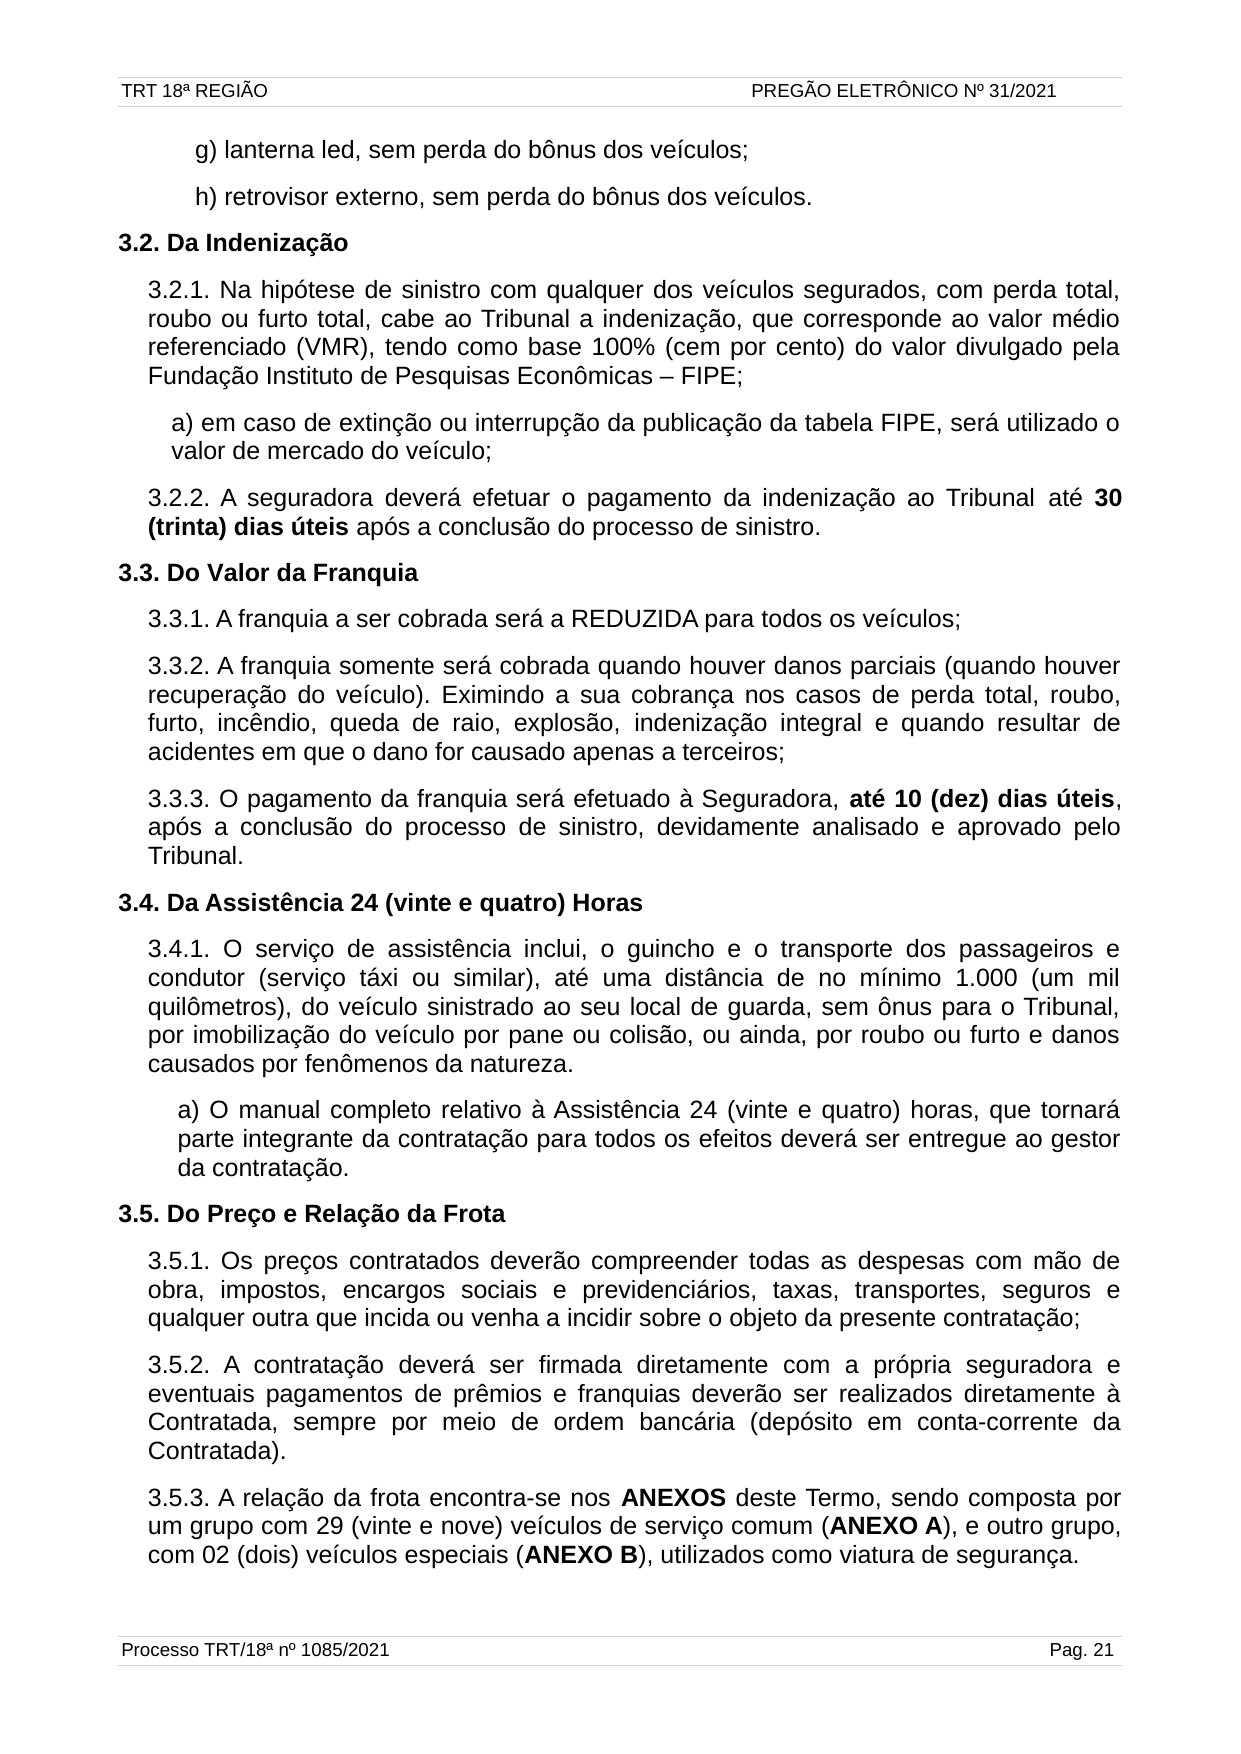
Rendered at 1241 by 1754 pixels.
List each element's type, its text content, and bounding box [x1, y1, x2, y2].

text 3.5.3. A relação da frota encontra-se nos ANEXOS deste Termo, sendo composta por um grupo com 29 (vinte e nove) veículos de serviço comum (ANEXO A), e outro grupo, com 02 (dois) veículos especiais (ANEXO B), utilizados como viatura de segurança. [148, 1483, 1122, 1569]
text 3.3.3. O pagamento da franquia será efetuado à Seguradora, até 10 (dez) dias úteis, após a conclusão do processo de sinistro, devidamente analisado e aprovado pelo Tribunal. [148, 784, 1122, 870]
text g) lanterna led, sem perda do bônus dos veículos; [195, 136, 1122, 164]
text 3.3. Do Valor da Franquia [118, 558, 1122, 587]
text 3.5. Do Preço e Relação da Frota [118, 1199, 1122, 1228]
text 3.2.2. A seguradora deverá efetuar o pagamento da indenização ao Tribunal até 30 (trinta) dias úteis após a conclusão do processo de sinistro. [148, 483, 1122, 540]
text 3.4.1. O serviço de assistência inclui, o guincho e o transporte dos passageiros e condutor (serviço táxi ou similar), até uma distância de no mínimo 1.000 (um mil quilômetros), do veículo sinistrado ao seu local de guarda, sem ônus para o Tribunal, por imobilização do veículo por pane ou colisão, ou ainda, por roubo ou furto e danos causados por fenômenos da natureza. [148, 934, 1122, 1078]
text 3.3.2. A franquia somente será cobrada quando houver danos parciais (quando houver recuperação do veículo). Eximindo a sua cobrança nos casos de perda total, roubo, furto, incêndio, queda de raio, explosão, indenização integral e quando resultar de acidentes em que o dano for causado apenas a terceiros; [148, 651, 1122, 766]
text 3.5.2. A contratação deverá ser firmada diretamente com a própria seguradora e eventuais pagamentos de prêmios e franquias deverão ser realizados diretamente à Contratada, sempre por meio de ordem bancária (depósito em conta-corrente da Contratada). [148, 1350, 1122, 1465]
text 3.2.1. Na hipótese de sinistro com qualquer dos veículos segurados, com perda total, roubo ou furto total, cabe ao Tribunal a indenização, que corresponde ao valor médio referenciado (VMR), tendo como base 100% (cem por cento) do valor divulgado pela Fundação Instituto de Pesquisas Econômicas – FIPE; [148, 275, 1122, 390]
text h) retrovisor externo, sem perda do bônus dos veículos. [195, 182, 1122, 211]
text 3.3.1. A franquia a ser cobrada será a REDUZIDA para todos os veículos; [148, 604, 1122, 633]
text 3.2. Da Indenização [118, 228, 1122, 257]
text 3.4. Da Assistência 24 (vinte e quatro) Horas [118, 888, 1122, 916]
text 3.5.1. Os preços contratados deverão compreender todas as despesas com mão de obra, impostos, encargos sociais e previdenciários, taxas, transportes, seguros e qualquer outra que incida ou venha a incidir sobre o objeto da presente contratação; [148, 1246, 1122, 1332]
text a) O manual completo relativo à Assistência 24 (vinte e quatro) horas, que tornará parte integrante da contratação para todos os efeitos deverá ser entregue ao gestor da contratação. [177, 1096, 1122, 1182]
text a) em caso de extinção ou interrupção da publicação da tabela FIPE, será utilizado o valor de mercado do veículo; [171, 408, 1122, 465]
